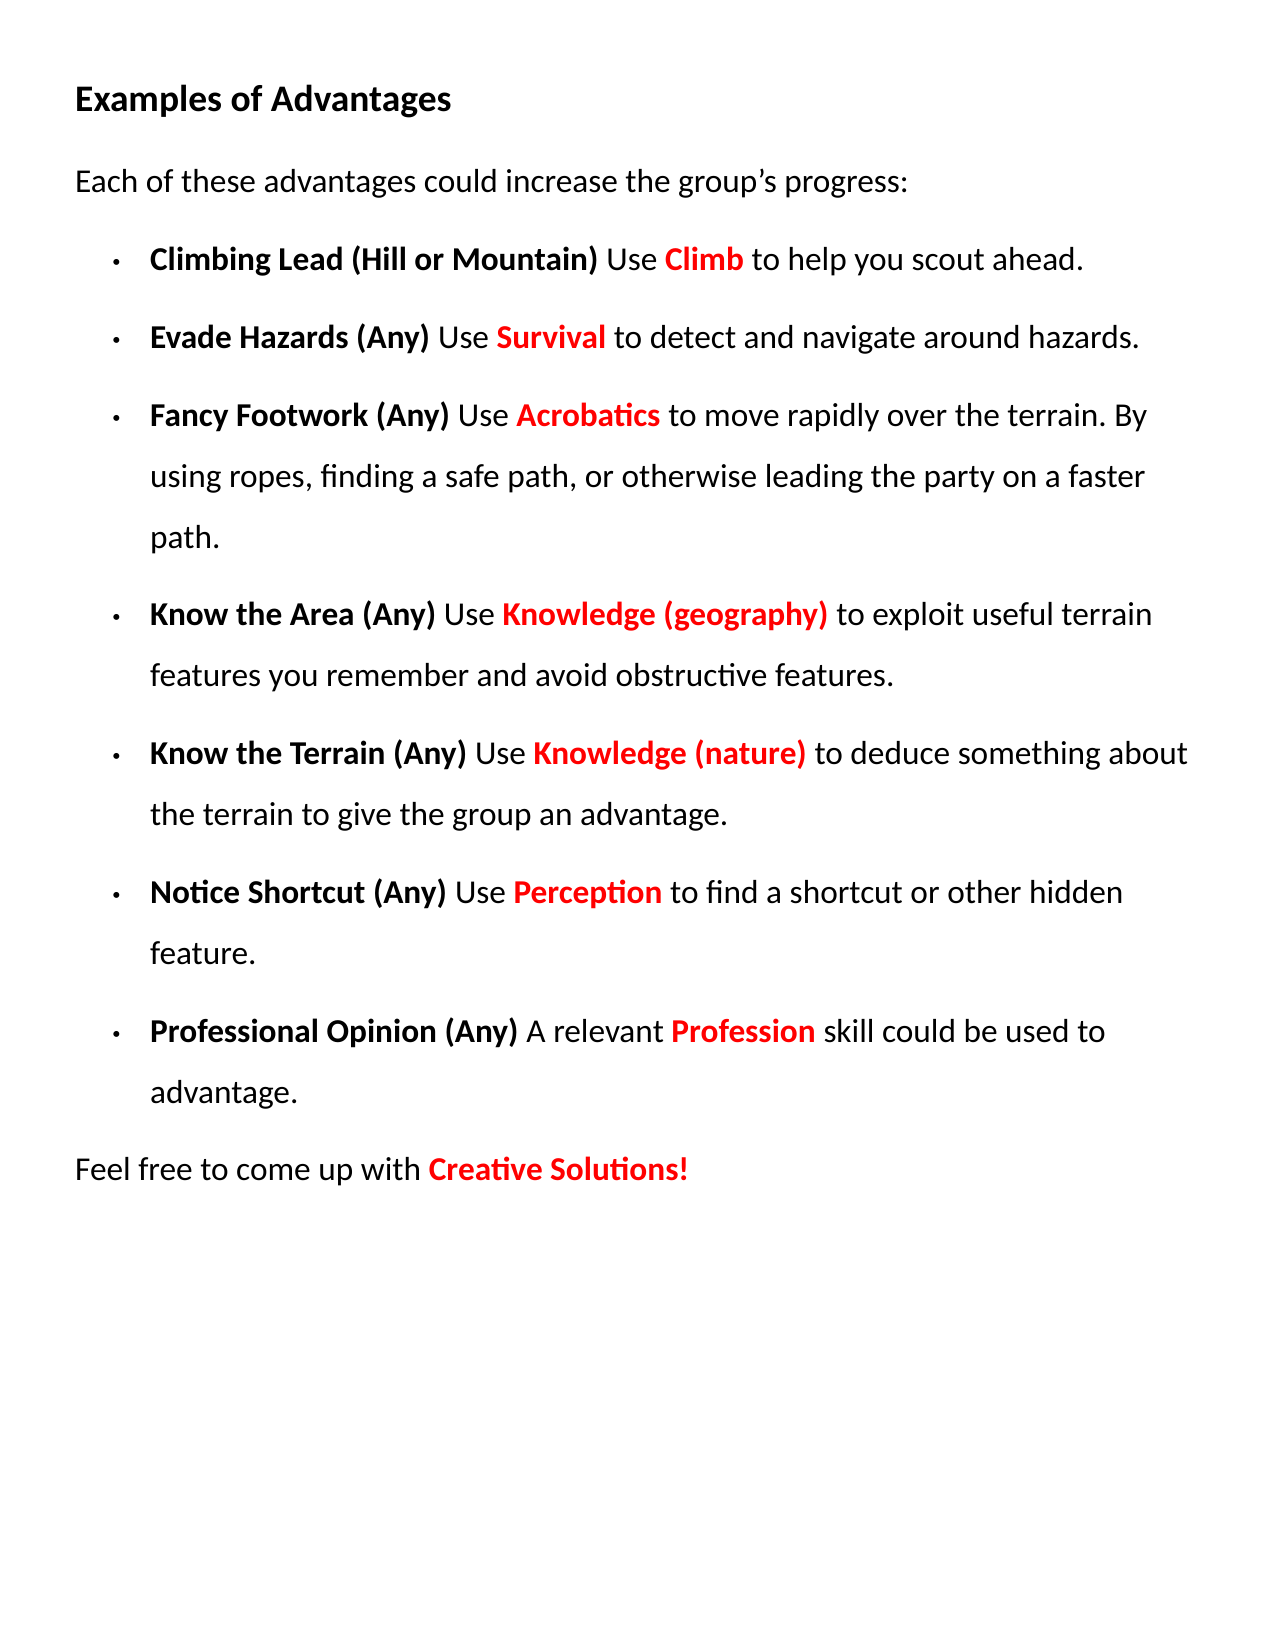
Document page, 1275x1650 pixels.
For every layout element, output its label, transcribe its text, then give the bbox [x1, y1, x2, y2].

text Each of these advantages could increase the group’s progress: [75, 160, 1200, 201]
text Examples of Advantages [75, 75, 1200, 121]
list Know the Area (Any) Use Knowledge (geography) to exploit useful terrain features you remember and avoid obstructive features. [112, 593, 1200, 695]
list Evade Hazards (Any) Use Survival to detect and navigate around hazards. [112, 316, 1200, 357]
list Professional Opinion (Any) A relevant Profession skill could be used to advantage. [112, 1009, 1200, 1111]
text Feel free to come up with Creative Solutions! [75, 1148, 1200, 1189]
list Notice Shortcut (Any) Use Perception to find a shortcut or other hidden feature. [112, 871, 1200, 973]
list Climbing Lead (Hill or Mountain) Use Climb to help you scout ahead. [112, 238, 1200, 279]
list Fancy Footwork (Any) Use Acrobatics to move rapidly over the terrain. By using ropes, finding a safe path, or otherwise leading the party on a faster path. [112, 393, 1200, 556]
list Know the Terrain (Any) Use Knowledge (nature) to deduce something about the terrain to give the group an advantage. [112, 732, 1200, 834]
